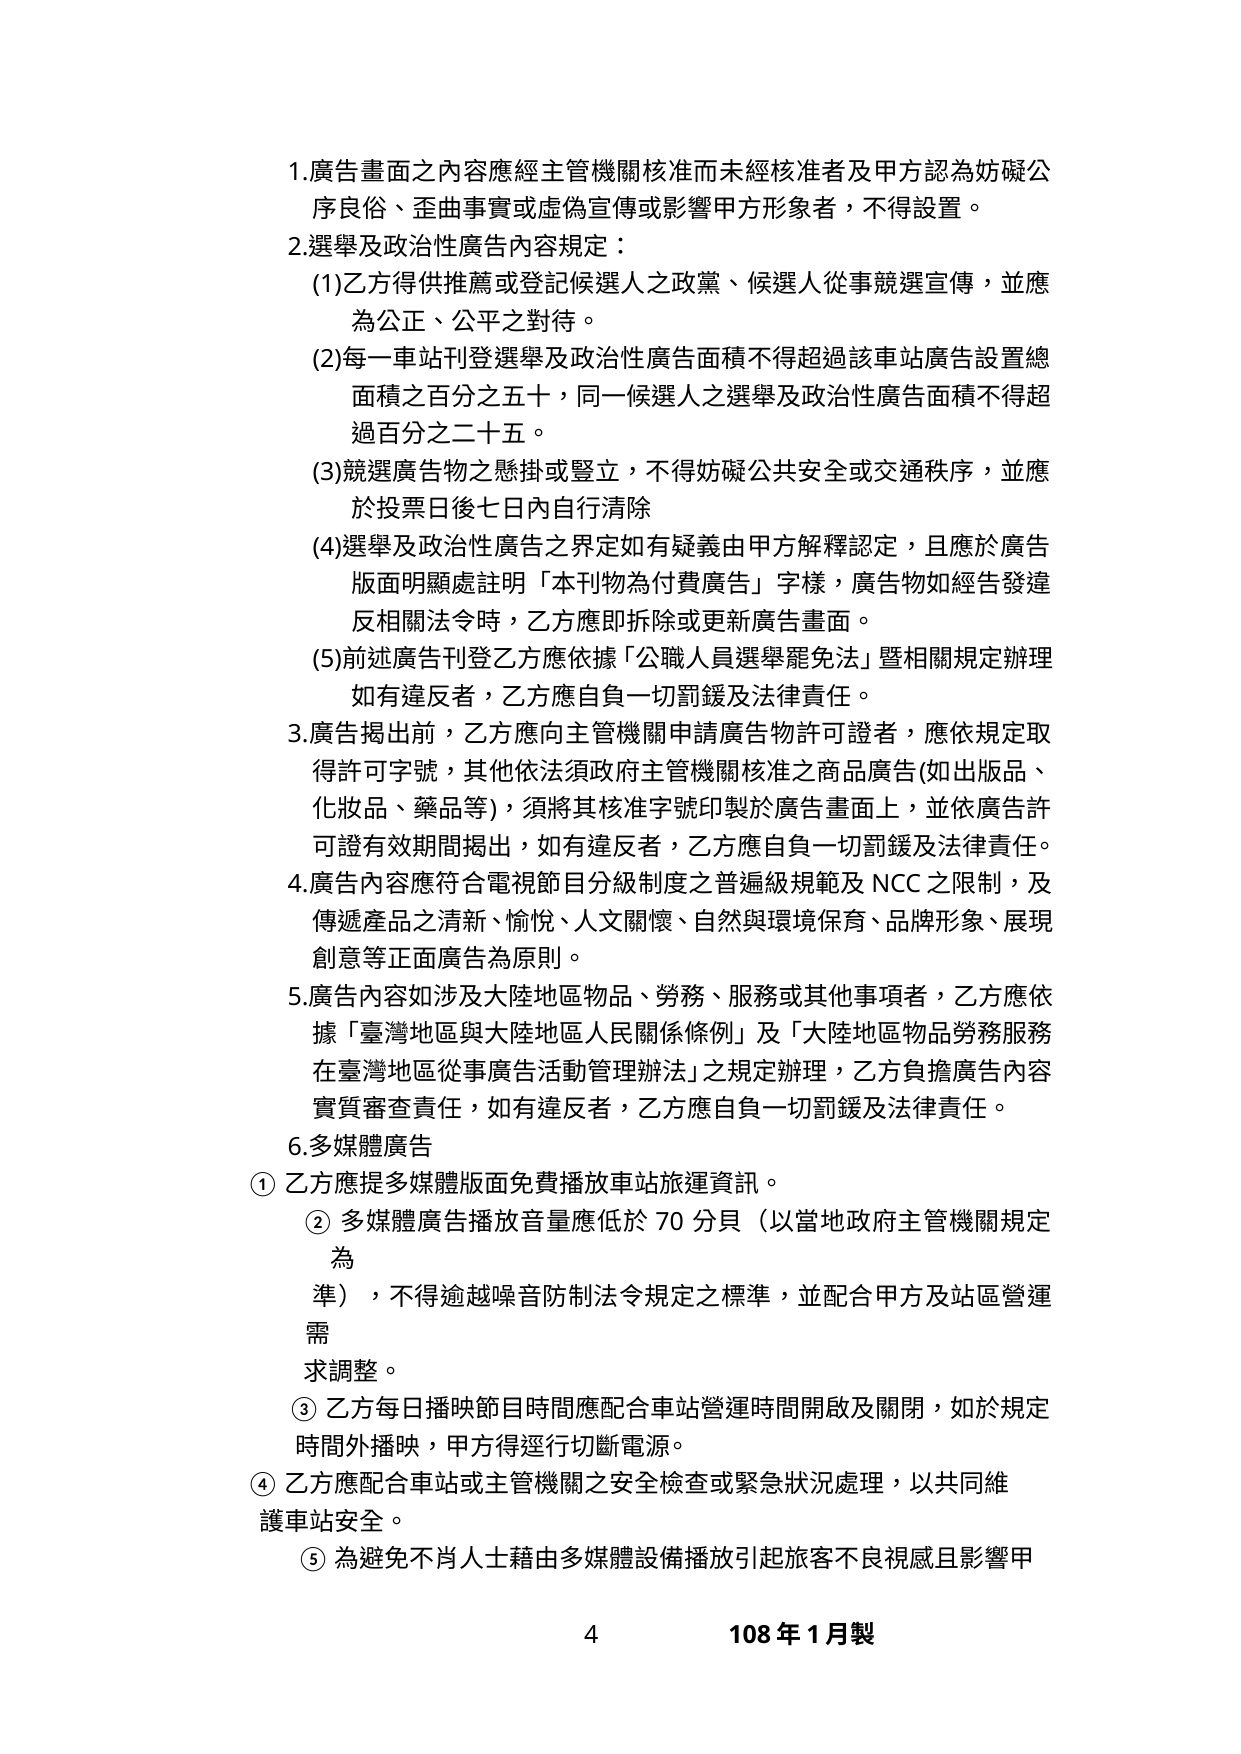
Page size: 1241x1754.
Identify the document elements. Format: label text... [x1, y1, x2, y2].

text 5.廣告內容如涉及大陸地區物品、勞務、服務或其他事項者，乙方應依據「臺灣地區與大陸地區人民關係條例」及「大陸地區物品勞務服務在臺灣地區從事廣告活動管理辦法」之規定辦理，乙方負擔廣告內容實質審查責任，如有違反者，乙方應自負一切罰鍰及法律責任。 [287, 975, 1053, 1125]
text 時間外播映，甲方得逕行切斷電源。 [187, 1425, 1053, 1462]
text 3.廣告揭出前，乙方應向主管機關申請廣告物許可證者，應依規定取得許可字號，其他依法須政府主管機關核准之商品廣告(如出版品、化妝品、藥品等)，須將其核准字號印製於廣告畫面上，並依廣告許可證有效期間揭出，如有違反者，乙方應自負一切罰鍰及法律責任。 [287, 712, 1053, 862]
text 1.廣告畫面之內容應經主管機關核准而未經核准者及甲方認為妨礙公序良俗、歪曲事實或虛偽宣傳或影響甲方形象者，不得設置。 [287, 150, 1053, 225]
text (2)每一車站刊登選舉及政治性廣告面積不得超過該車站廣告設置總面積之百分之五十，同一候選人之選舉及政治性廣告面積不得超過百分之二十五。 [312, 337, 1053, 450]
text 求調整。 [291, 1350, 1053, 1387]
text ⑤為避免不肖人士藉由多媒體設備播放引起旅客不良視感且影響甲 [291, 1537, 1053, 1575]
text (1)乙方得供推薦或登記候選人之政黨、候選人從事競選宣傳，並應為公正、公平之對待。 [312, 262, 1053, 337]
text (5)前述廣告刊登乙方應依據「公職人員選舉罷免法」暨相關規定辦理，如有違反者，乙方應自負一切罰鍰及法律責任。 [312, 637, 1053, 712]
text 2.選舉及政治性廣告內容規定： [287, 225, 1053, 262]
text (4)選舉及政治性廣告之界定如有疑義由甲方解釋認定，且應於廣告版面明顯處註明「本刊物為付費廣告」字樣，廣告物如經告發違反相關法令時，乙方應即拆除或更新廣告畫面。 [312, 525, 1053, 637]
text 準），不得逾越噪音防制法令規定之標準，並配合甲方及站區營運需 [305, 1275, 1053, 1350]
text 4.廣告內容應符合電視節目分級制度之普遍級規範及NCC之限制，及傳遞產品之清新、愉悅、人文關懷、自然與環境保育、品牌形象、展現創意等正面廣告為原則。 [287, 862, 1053, 975]
text 護車站安全。 [187, 1500, 1053, 1537]
text ②多媒體廣告播放音量應低於70 分貝（以當地政府主管機關規定為 [301, 1200, 1053, 1275]
text (3)競選廣告物之懸掛或豎立，不得妨礙公共安全或交通秩序，並應於投票日後七日內自行清除 [312, 450, 1053, 525]
text 6.多媒體廣告 [287, 1125, 1053, 1162]
text ④乙方應配合車站或主管機關之安全檢查或緊急狀況處理，以共同維 [187, 1462, 1053, 1500]
text ③乙方每日播映節目時間應配合車站營運時間開啟及關閉，如於規定 [187, 1387, 1053, 1425]
text ①乙方應提多媒體版面免費播放車站旅運資訊。 [187, 1162, 1053, 1200]
